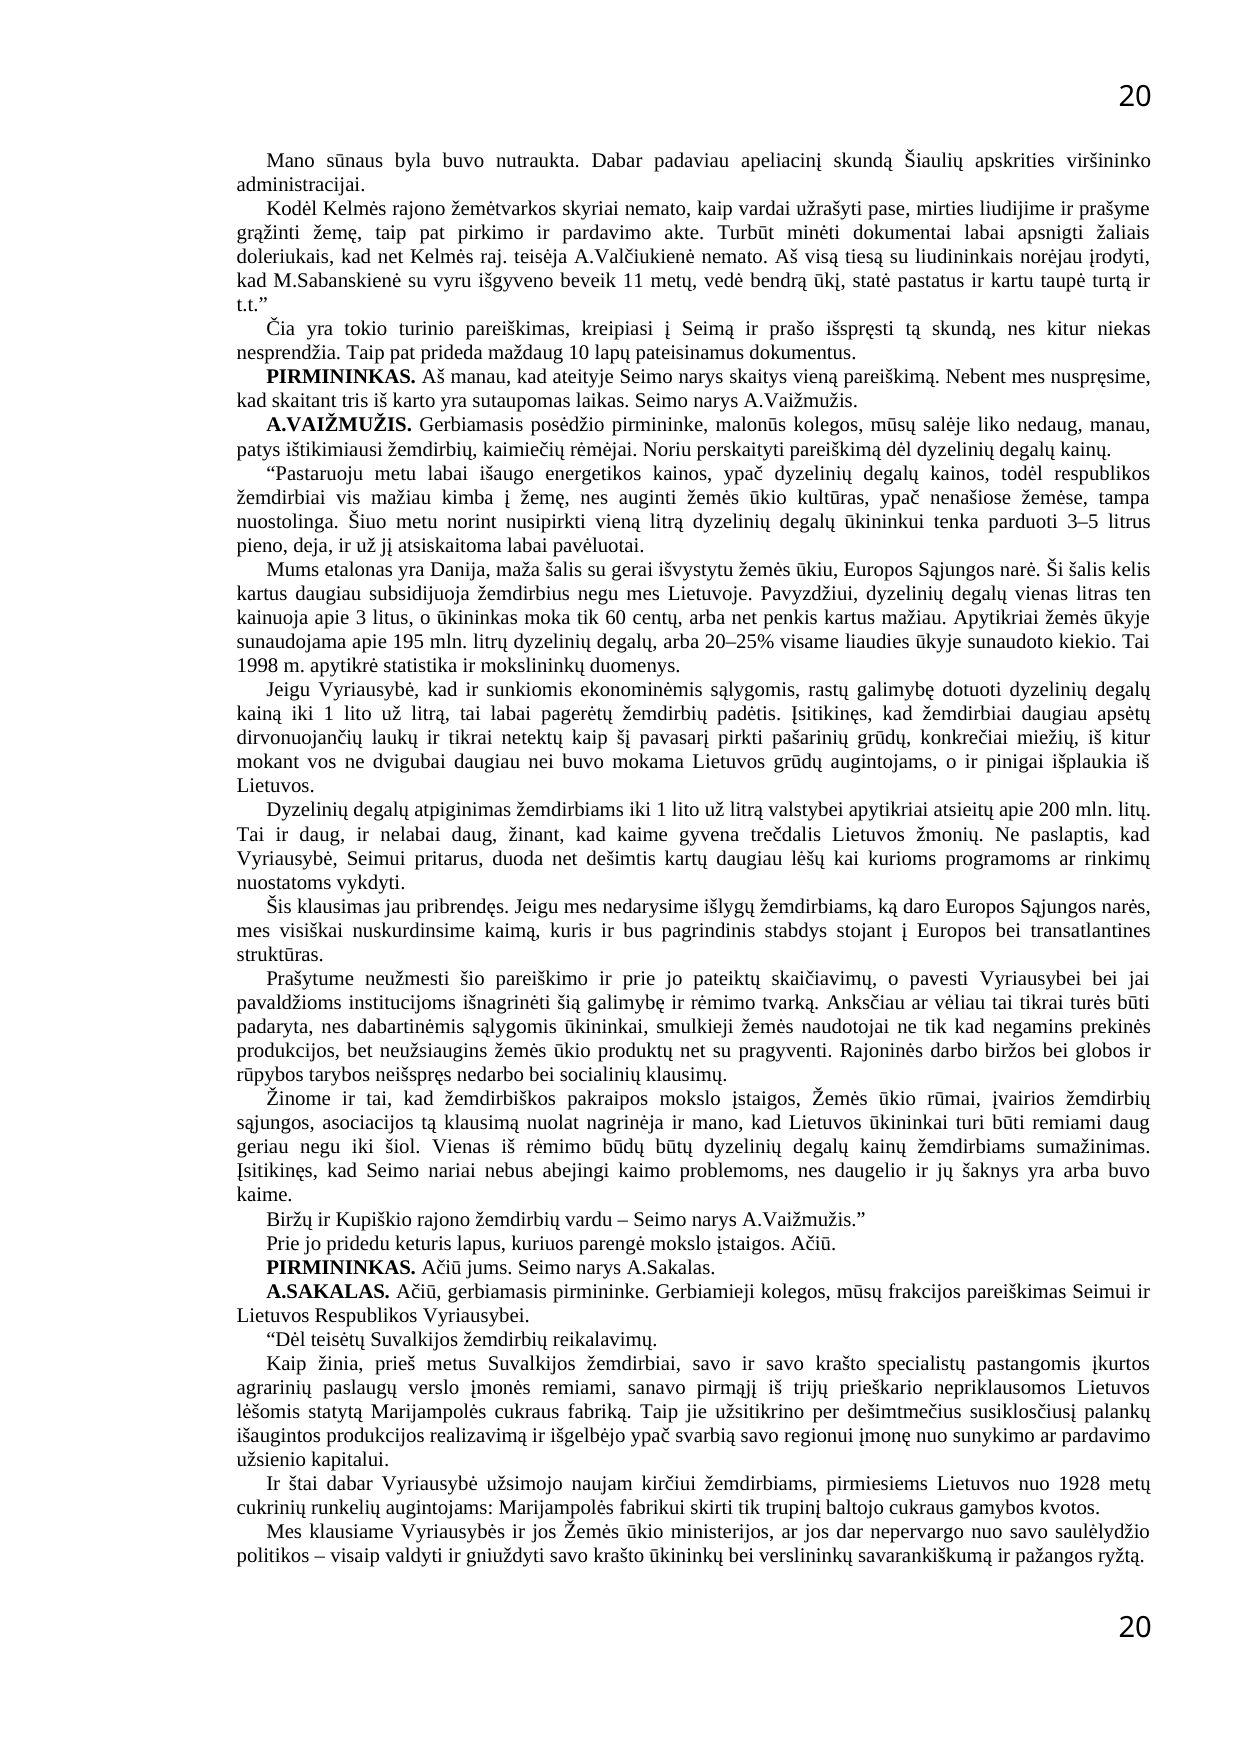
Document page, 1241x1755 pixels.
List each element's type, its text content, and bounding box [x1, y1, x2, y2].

text Mes klausiame Vyriausybės ir jos Žemės ūkio ministerijos, ar jos dar nepervargo nuo savo saulėlydžio politikos – visaip valdyti ir gniuždyti savo krašto ūkininkų bei verslininkų savarankiškumą ir pažangos ryžtą. [236, 1519, 1152, 1567]
text Jeigu Vyriausybė, kad ir sunkiomis ekonominėmis sąlygomis, rastų galimybę dotuoti dyzelinių degalų kainą iki 1 lito už litrą, tai labai pagerėtų žemdirbių padėtis. Įsitikinęs, kad žemdirbiai daugiau apsėtų dirvonuojančių laukų ir tikrai netektų kaip šį pavasarį pirkti pašarinių grūdų, konkrečiai miežių, iš kitur mokant vos ne dvigubai daugiau nei buvo mokama Lietuvos grūdų augintojams, o ir pinigai išplaukia iš Lietuvos. [236, 677, 1152, 797]
text Kaip žinia, prieš metus Suvalkijos žemdirbiai, savo ir savo krašto specialistų pastangomis įkurtos agrarinių paslaugų verslo įmonės remiami, sanavo pirmąjį iš trijų prieškario nepriklausomos Lietuvos lėšomis statytą Marijampolės cukraus fabriką. Taip jie užsitikrino per dešimtmečius susiklosčiusį palankų išaugintos produkcijos realizavimą ir išgelbėjo ypač svarbią savo regionui įmonę nuo sunykimo ar pardavimo užsienio kapitalui. [236, 1351, 1152, 1471]
text Čia yra tokio turinio pareiškimas, kreipiasi į Seimą ir prašo išspręsti tą skundą, nes kitur niekas nesprendžia. Taip pat prideda maždaug 10 lapų pateisinamus dokumentus. [236, 316, 1152, 364]
text Kodėl Kelmės rajono žemėtvarkos skyriai nemato, kaip vardai užrašyti pase, mirties liudijime ir prašyme grąžinti žemę, taip pat pirkimo ir pardavimo akte. Turbūt minėti dokumentai labai apsnigti žaliais doleriukais, kad net Kelmės raj. teisėja A.Valčiukienė nemato. Aš visą tiesą su liudininkais norėjau įrodyti, kad M.Sabanskienė su vyru išgyveno beveik 11 metų, vedė bendrą ūkį, statė pastatus ir kartu taupė turtą ir t.t.” [236, 196, 1152, 316]
text Žinome ir tai, kad žemdirbiškos pakraipos mokslo įstaigos, Žemės ūkio rūmai, įvairios žemdirbių sąjungos, asociacijos tą klausimą nuolat nagrinėja ir mano, kad Lietuvos ūkininkai turi būti remiami daug geriau negu iki šiol. Vienas iš rėmimo būdų būtų dyzelinių degalų kainų žemdirbiams sumažinimas. Įsitikinęs, kad Seimo nariai nebus abejingi kaimo problemoms, nes daugelio ir jų šaknys yra arba buvo kaime. [236, 1086, 1152, 1206]
text PIRMININKAS. Aš manau, kad ateityje Seimo narys skaitys vieną pareiškimą. Nebent mes nuspręsime, kad skaitant tris iš karto yra sutaupomas laikas. Seimo narys A.Vaižmužis. [236, 364, 1152, 412]
text Biržų ir Kupiškio rajono žemdirbių vardu – Seimo narys A.Vaižmužis.” [236, 1206, 1152, 1231]
text Mano sūnaus byla buvo nutraukta. Dabar padaviau apeliacinį skundą Šiaulių apskrities viršininko administracijai. [236, 148, 1152, 196]
text A.SAKALAS. Ačiū, gerbiamasis pirmininke. Gerbiamieji kolegos, mūsų frakcijos pareiškimas Seimui ir Lietuvos Respublikos Vyriausybei. [236, 1279, 1152, 1327]
text “Dėl teisėtų Suvalkijos žemdirbių reikalavimų. [236, 1327, 1152, 1351]
text Ir štai dabar Vyriausybė užsimojo naujam kirčiui žemdirbiams, pirmiesiems Lietuvos nuo 1928 metų cukrinių runkelių augintojams: Marijampolės fabrikui skirti tik trupinį baltojo cukraus gamybos kvotos. [236, 1471, 1152, 1519]
text Mums etalonas yra Danija, maža šalis su gerai išvystytu žemės ūkiu, Europos Sąjungos narė. Ši šalis kelis kartus daugiau subsidijuoja žemdirbius negu mes Lietuvoje. Pavyzdžiui, dyzelinių degalų vienas litras ten kainuoja apie 3 litus, o ūkininkas moka tik 60 centų, arba net penkis kartus mažiau. Apytikriai žemės ūkyje sunaudojama apie 195 mln. litrų dyzelinių degalų, arba 20–25% visame liaudies ūkyje sunaudoto kiekio. Tai 1998 m. apytikrė statistika ir mokslininkų duomenys. [236, 557, 1152, 677]
text Prašytume neužmesti šio pareiškimo ir prie jo pateiktų skaičiavimų, o pavesti Vyriausybei bei jai pavaldžioms institucijoms išnagrinėti šią galimybę ir rėmimo tvarką. Anksčiau ar vėliau tai tikrai turės būti padaryta, nes dabartinėmis sąlygomis ūkininkai, smulkieji žemės naudotojai ne tik kad negamins prekinės produkcijos, bet neužsiaugins žemės ūkio produktų net su pragyventi. Rajoninės darbo biržos bei globos ir rūpybos tarybos neišspręs nedarbo bei socialinių klausimų. [236, 966, 1152, 1086]
text “Pastaruoju metu labai išaugo energetikos kainos, ypač dyzelinių degalų kainos, todėl respublikos žemdirbiai vis mažiau kimba į žemę, nes auginti žemės ūkio kultūras, ypač nenašiose žemėse, tampa nuostolinga. Šiuo metu norint nusipirkti vieną litrą dyzelinių degalų ūkininkui tenka parduoti 3–5 litrus pieno, deja, ir už jį atsiskaitoma labai pavėluotai. [236, 461, 1152, 557]
text A.VAIŽMUŽIS. Gerbiamasis posėdžio pirmininke, malonūs kolegos, mūsų salėje liko nedaug, manau, patys ištikimiausi žemdirbių, kaimiečių rėmėjai. Noriu perskaityti pareiškimą dėl dyzelinių degalų kainų. [236, 412, 1152, 461]
text Dyzelinių degalų atpiginimas žemdirbiams iki 1 lito už litrą valstybei apytikriai atsieitų apie 200 mln. litų. Tai ir daug, ir nelabai daug, žinant, kad kaime gyvena trečdalis Lietuvos žmonių. Ne paslaptis, kad Vyriausybė, Seimui pritarus, duoda net dešimtis kartų daugiau lėšų kai kurioms programoms ar rinkimų nuostatoms vykdyti. [236, 797, 1152, 894]
text Šis klausimas jau pribrendęs. Jeigu mes nedarysime išlygų žemdirbiams, ką daro Europos Sąjungos narės, mes visiškai nuskurdinsime kaimą, kuris ir bus pagrindinis stabdys stojant į Europos bei transatlantines struktūras. [236, 894, 1152, 966]
text Prie jo pridedu keturis lapus, kuriuos parengė mokslo įstaigos. Ačiū. [236, 1231, 1152, 1254]
text PIRMININKAS. Ačiū jums. Seimo narys A.Sakalas. [236, 1254, 1152, 1279]
